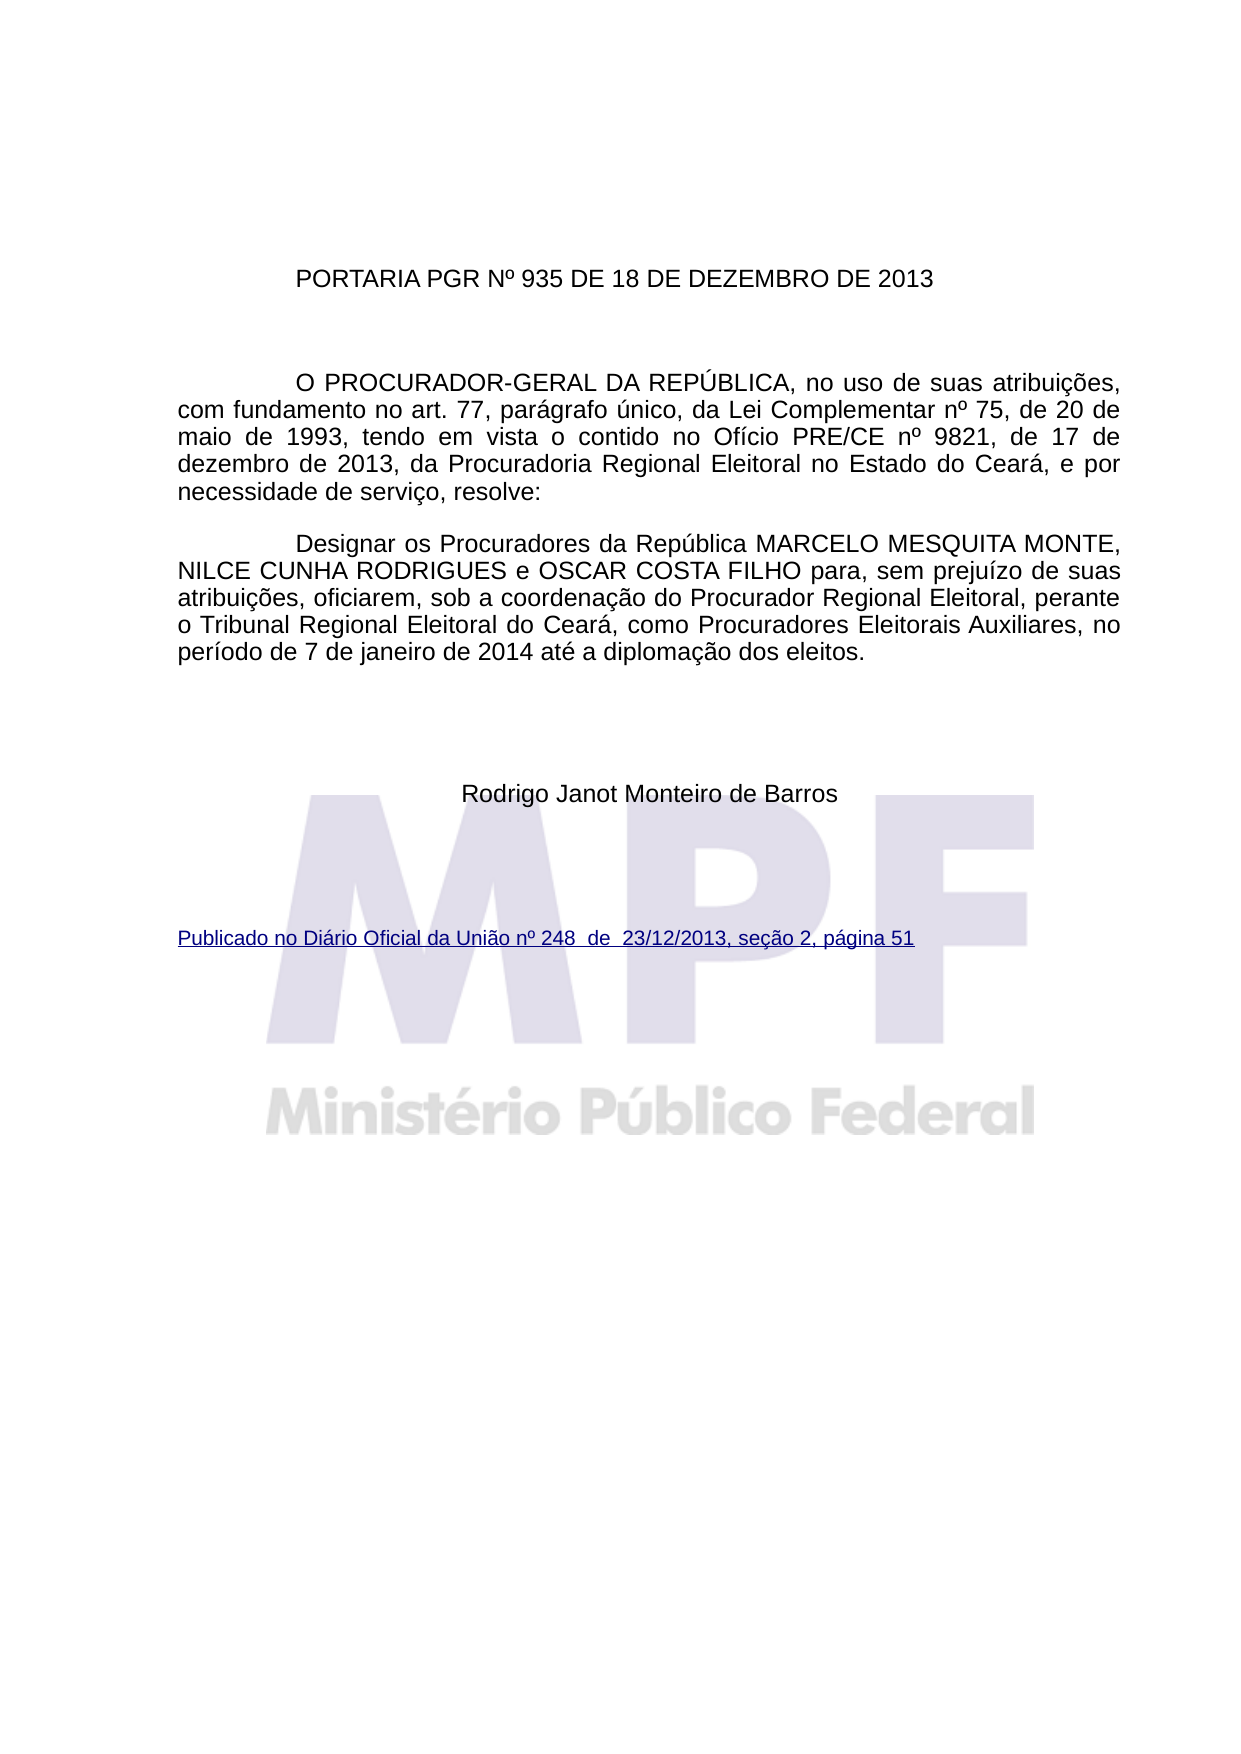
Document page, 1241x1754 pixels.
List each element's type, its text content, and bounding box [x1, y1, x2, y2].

text PORTARIA PGR Nº 935 DE 18 DE DEZEMBRO DE 2013 [177, 266, 1122, 293]
picture [266, 949, 1034, 1136]
picture [266, 808, 1034, 925]
text Rodrigo Janot Monteiro de Barros [177, 779, 1122, 808]
text O PROCURADOR-GERAL DA REPÚBLICA, no uso de suas atribuições, com fundamento no art. 77, parágrafo único, da Lei Complementar nº 75, de 20 de maio de 1993, tendo em vista o contido no Ofício PRE/CE nº 9821, de 17 de dezembro de 2013, da Procuradoria Regional Eleitoral no Estado do Ceará, e por necessidade de serviço, resolve: [177, 370, 1122, 505]
text Publicado no Diário Oficial da União nº 248 de 23/12/2013, seção 2, página 51 [177, 925, 1122, 949]
text Designar os Procuradores da República MARCELO MESQUITA MONTE, NILCE CUNHA RODRIGUES e OSCAR COSTA FILHO para, sem prejuízo de suas atribuições, oficiarem, sob a coordenação do Procurador Regional Eleitoral, perante o Tribunal Regional Eleitoral do Ceará, como Procuradores Eleitorais Auxiliares, no período de 7 de janeiro de 2014 até a diplomação dos eleitos. [177, 530, 1122, 666]
